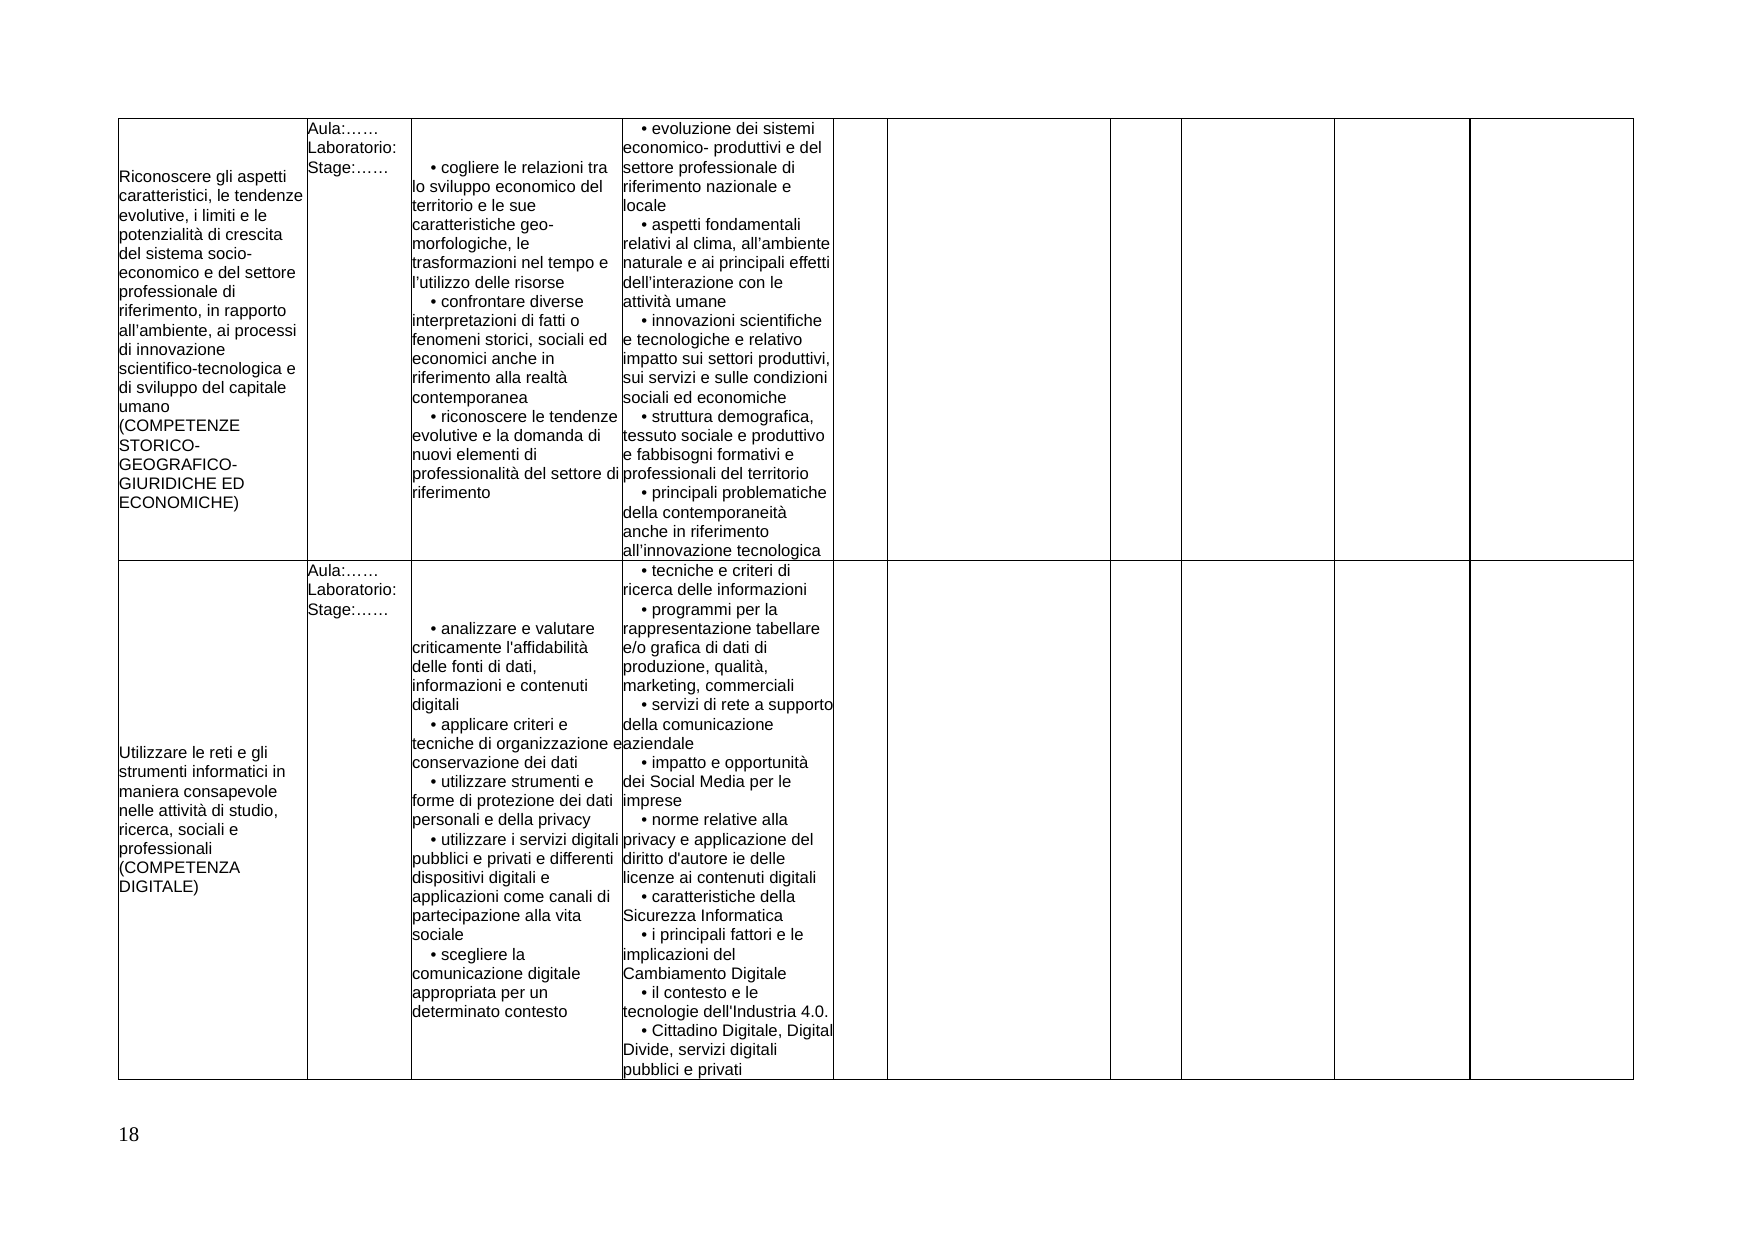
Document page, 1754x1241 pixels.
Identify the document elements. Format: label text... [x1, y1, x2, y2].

table_cell • analizzare e valutare criticamente l'affidabilità delle fonti di dati, informazioni e contenuti digitali • applicare criteri e tecniche di organizzazione e conservazione dei dati • utilizzare strumenti e forme di protezione dei dati personali e della privacy • utilizzare i servizi digitali pubblici e privati e differenti dispositivi digitali e applicazioni come canali di partecipazione alla vita sociale • scegliere la comunicazione digitale appropriata per un determinato contesto [412, 561, 622, 1078]
table_cell Aula:…… Laboratorio: Stage:…… [308, 119, 411, 560]
table_cell Utilizzare le reti e gli strumenti informatici in maniera consapevole nelle attività di studio, ricerca, sociali e professionali (COMPETENZA DIGITALE) [119, 561, 307, 1078]
table_cell Riconoscere gli aspetti caratteristici, le tendenze evolutive, i limiti e le potenzialità di crescita del sistema socio-economico e del settore professionale di riferimento, in rapporto all’ambiente, ai processi di innovazione scientifico-tecnologica e di sviluppo del capitale umano (COMPETENZE STORICO-GEOGRAFICO-GIURIDICHE ED ECONOMICHE) [119, 119, 307, 560]
table_cell Aula:…… Laboratorio: Stage:…… [308, 561, 411, 1078]
table_cell [1111, 119, 1181, 560]
table_cell [888, 561, 1110, 1078]
table_cell [1182, 119, 1334, 560]
table_cell • tecniche e criteri di ricerca delle informazioni • programmi per la rappresentazione tabellare e/o grafica di dati di produzione, qualità, marketing, commerciali • servizi di rete a supporto della comunicazione aziendale • impatto e opportunità dei Social Media per le imprese • norme relative alla privacy e applicazione del diritto d'autore ie delle licenze ai contenuti digitali • caratteristiche della Sicurezza Informatica • i principali fattori e le implicazioni del Cambiamento Digitale • il contesto e le tecnologie dell'Industria 4.0. • Cittadino Digitale, Digital Divide, servizi digitali pubblici e privati [623, 561, 833, 1078]
table_cell [834, 119, 887, 560]
table_cell [1471, 561, 1633, 1078]
table_cell [1111, 561, 1181, 1078]
table_cell [888, 119, 1110, 560]
table_cell [1335, 119, 1469, 560]
table_cell [1182, 561, 1334, 1078]
table_cell • cogliere le relazioni tra lo sviluppo economico del territorio e le sue caratteristiche geo-morfologiche, le trasformazioni nel tempo e l’utilizzo delle risorse • confrontare diverse interpretazioni di fatti o fenomeni storici, sociali ed economici anche in riferimento alla realtà contemporanea • riconoscere le tendenze evolutive e la domanda di nuovi elementi di professionalità del settore di riferimento [412, 119, 622, 560]
table_cell • evoluzione dei sistemi economico- produttivi e del settore professionale di riferimento nazionale e locale • aspetti fondamentali relativi al clima, all’ambiente naturale e ai principali effetti dell’interazione con le attività umane • innovazioni scientifiche e tecnologiche e relativo impatto sui settori produttivi, sui servizi e sulle condizioni sociali ed economiche • struttura demografica, tessuto sociale e produttivo e fabbisogni formativi e professionali del territorio • principali problematiche della contemporaneità anche in riferimento all’innovazione tecnologica [623, 119, 833, 560]
table_cell [1471, 119, 1633, 560]
table_cell [1335, 561, 1469, 1078]
table_cell [834, 561, 887, 1078]
